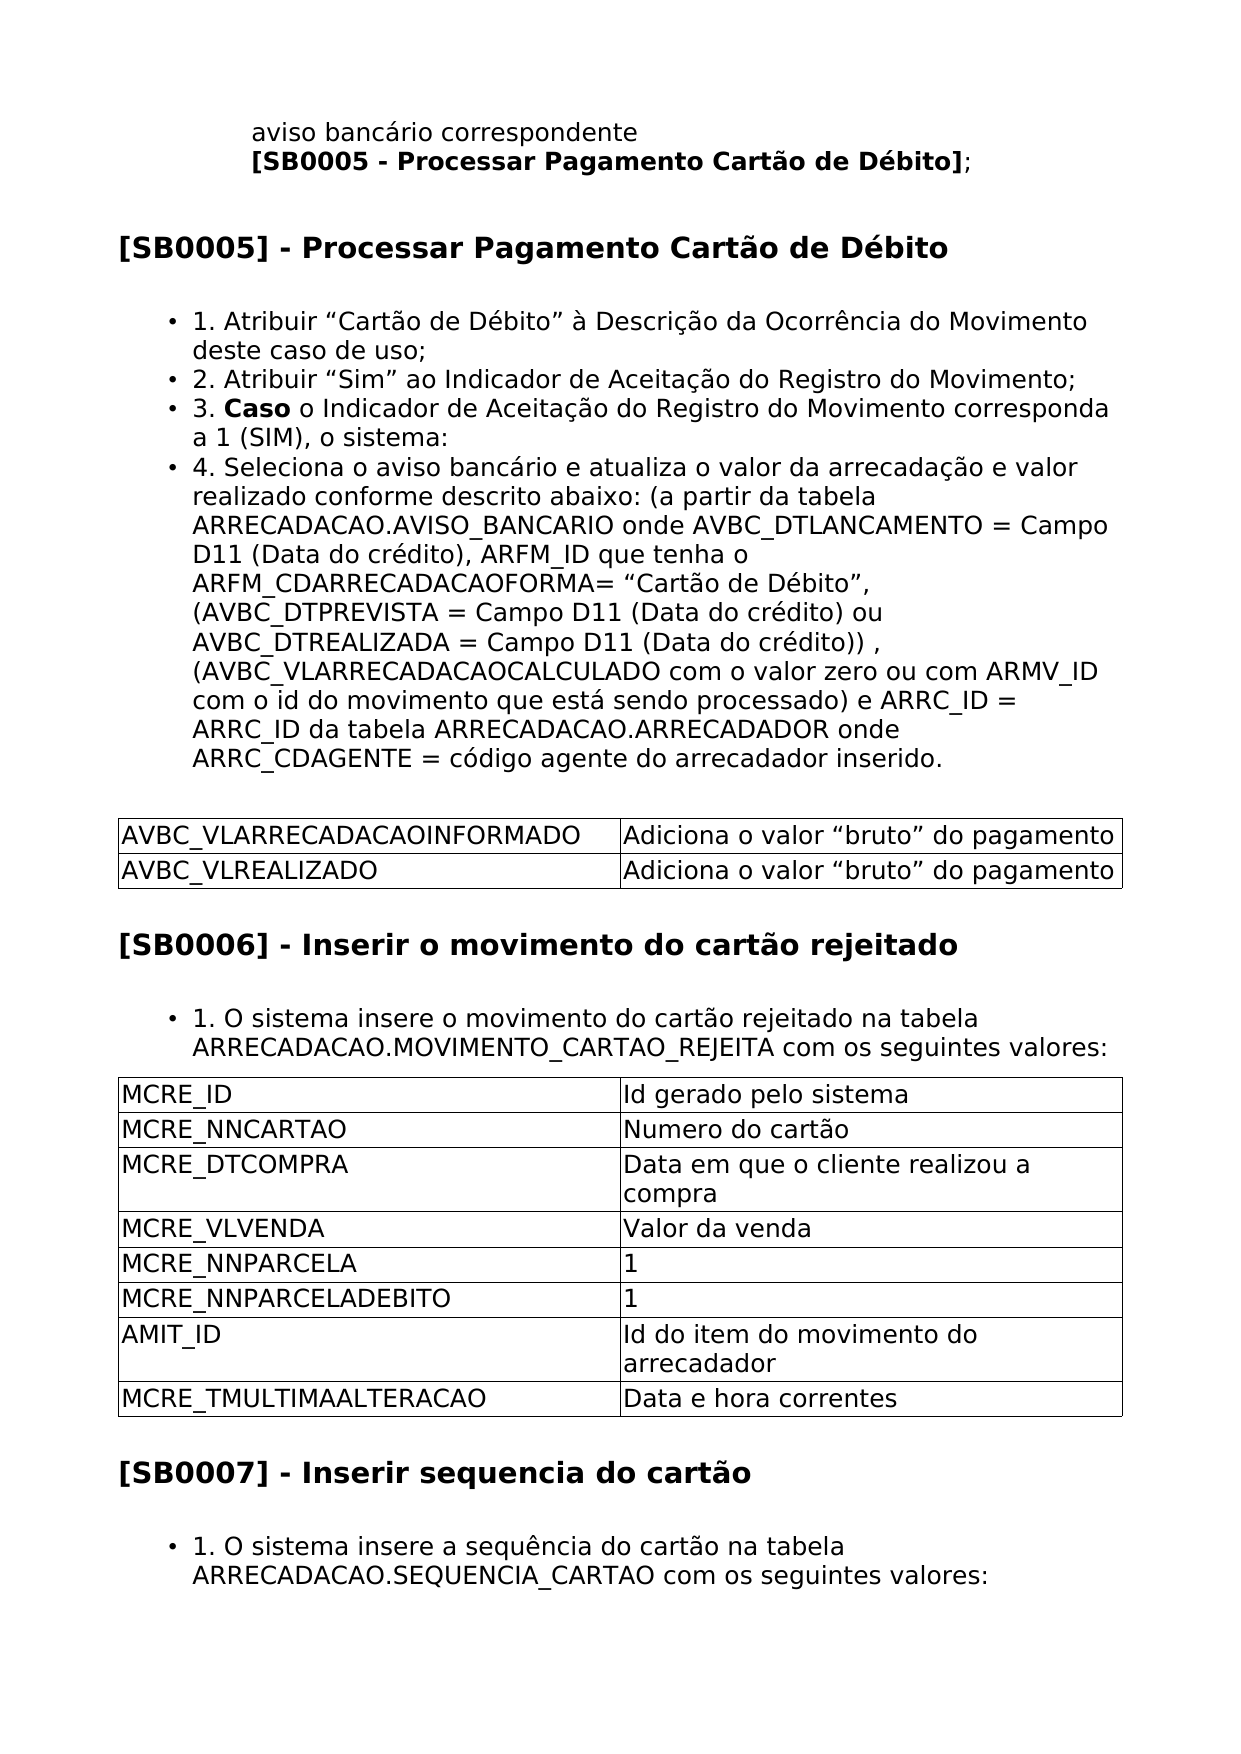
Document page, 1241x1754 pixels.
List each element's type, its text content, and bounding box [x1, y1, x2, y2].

list 1. O sistema insere a sequência do cartão na tabela ARRECADACAO.SEQUENCIA_CARTAO com os seguintes valores: [177, 1532, 1122, 1590]
table_cell MCRE_NNCARTAO [119, 1113, 620, 1147]
table_cell Adiciona o valor “bruto” do pagamento [621, 854, 1122, 888]
table_header AVBC_VLARRECADACAOINFORMADO [119, 819, 620, 853]
list aviso bancário correspondente [SB0005 - Processar Pagamento Cartão de Débito]; [236, 118, 1122, 176]
table_cell AMIT_ID [119, 1318, 620, 1381]
table_header MCRE_ID [119, 1078, 620, 1112]
subtitle [SB0006] - Inserir o movimento do cartão rejeitado [118, 928, 1122, 962]
table_cell Numero do cartão [621, 1113, 1122, 1147]
table_cell 1 [621, 1248, 1122, 1282]
subtitle [SB0007] - Inserir sequencia do cartão [118, 1456, 1122, 1490]
table_cell MCRE_VLVENDA [119, 1212, 620, 1247]
table_cell Valor da venda [621, 1212, 1122, 1247]
subtitle [SB0005] - Processar Pagamento Cartão de Débito [118, 231, 1122, 265]
table_cell 1 [621, 1283, 1122, 1317]
table_cell MCRE_NNPARCELA [119, 1248, 620, 1282]
list 2. Atribuir “Sim” ao Indicador de Aceitação do Registro do Movimento; [177, 365, 1122, 394]
table_header Id gerado pelo sistema [621, 1078, 1122, 1112]
table_cell AVBC_VLREALIZADO [119, 854, 620, 888]
table_cell Data em que o cliente realizou a compra [621, 1148, 1122, 1211]
list 3. Caso o Indicador de Aceitação do Registro do Movimento corresponda a 1 (SIM), o sistema: [177, 394, 1122, 453]
table_cell Data e hora correntes [621, 1382, 1122, 1416]
table_cell Id do item do movimento do arrecadador [621, 1318, 1122, 1381]
list 4. Seleciona o aviso bancário e atualiza o valor da arrecadação e valor realizado conforme descrito abaixo: (a partir da tabela ARRECADACAO.AVISO_BANCARIO onde AVBC_DTLANCAMENTO = Campo D11 (Data do crédito), ARFM_ID que tenha o ARFM_CDARRECADACAOFORMA= “Cartão de Débito”, (AVBC_DTPREVISTA = Campo D11 (Data do crédito) ou AVBC_DTREALIZADA = Campo D11 (Data do crédito)) , (AVBC_VLARRECADACAOCALCULADO com o valor zero ou com ARMV_ID com o id do movimento que está sendo processado) e ARRC_ID = ARRC_ID da tabela ARRECADACAO.ARRECADADOR onde ARRC_CDAGENTE = código agente do arrecadador inserido. [177, 453, 1122, 773]
table_cell MCRE_NNPARCELADEBITO [119, 1283, 620, 1317]
table_cell MCRE_DTCOMPRA [119, 1148, 620, 1211]
list 1. Atribuir “Cartão de Débito” à Descrição da Ocorrência do Movimento deste caso de uso; [177, 307, 1122, 365]
table_header Adiciona o valor “bruto” do pagamento [621, 819, 1122, 853]
list 1. O sistema insere o movimento do cartão rejeitado na tabela ARRECADACAO.MOVIMENTO_CARTAO_REJEITA com os seguintes valores: [177, 1004, 1122, 1062]
table_cell MCRE_TMULTIMAALTERACAO [119, 1382, 620, 1416]
